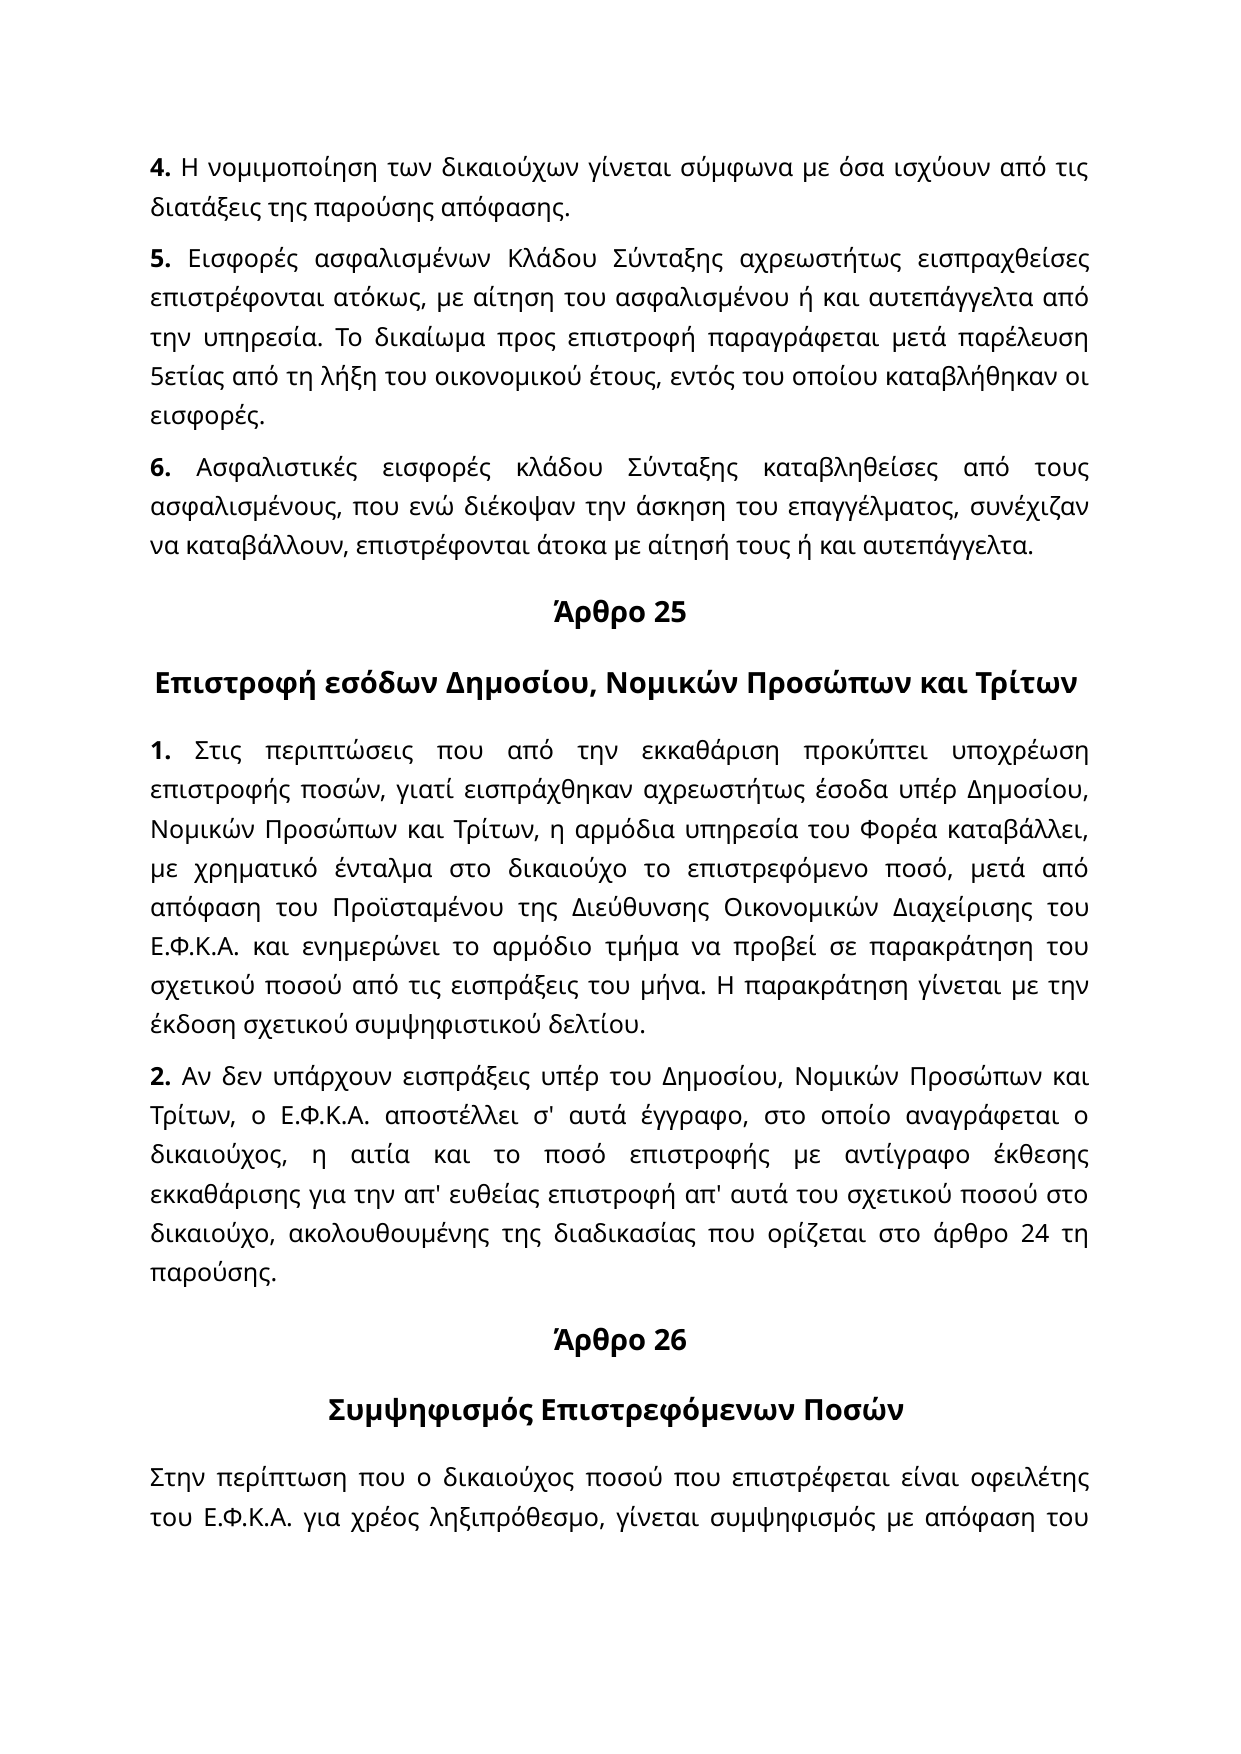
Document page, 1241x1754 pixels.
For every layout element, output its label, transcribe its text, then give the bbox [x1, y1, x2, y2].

text 4. Η νομιμοποίηση των δικαιούχων γίνεται σύμφωνα με όσα ισχύουν από τις διατάξεις της παρούσης απόφασης. [150, 150, 1090, 223]
text 2. Αν δεν υπάρχουν εισπράξεις υπέρ του Δημοσίου, Νομικών Προσώπων και Τρίτων, ο Ε.Φ.Κ.Α. αποστέλλει σ' αυτά έγγραφο, στο οποίο αναγράφεται ο δικαιούχος, η αιτία και το ποσό επιστροφής με αντίγραφο έκθεσης εκκαθάρισης για την απ' ευθείας επιστροφή απ' αυτά του σχετικού ποσού στο δικαιούχο, ακολουθουμένης της διαδικασίας που ορίζεται στο άρθρο 24 τη παρούσης. [150, 1059, 1090, 1289]
subtitle Άρθρο 25 [150, 592, 1090, 631]
text 5. Εισφορές ασφαλισμένων Κλάδου Σύνταξης αχρεωστήτως εισπραχθείσες επιστρέφονται ατόκως, με αίτηση του ασφαλισμένου ή και αυτεπάγγελτα από την υπηρεσία. Το δικαίωμα προς επιστροφή παραγράφεται μετά παρέλευση 5ετίας από τη λήξη του οικονομικού έτους, εντός του οποίου καταβλήθηκαν οι εισφορές. [150, 241, 1090, 432]
text Στην περίπτωση που ο δικαιούχος ποσού που επιστρέφεται είναι οφειλέτης του Ε.Φ.Κ.Α. για χρέος ληξιπρόθεσμο, γίνεται συμψηφισμός με απόφαση του [150, 1460, 1090, 1533]
text 6. Ασφαλιστικές εισφορές κλάδου Σύνταξης καταβληθείσες από τους ασφαλισμένους, που ενώ διέκοψαν την άσκηση του επαγγέλματος, συνέχιζαν να καταβάλλουν, επιστρέφονται άτοκα με αίτησή τους ή και αυτεπάγγελτα. [150, 449, 1090, 562]
subtitle Συμψηφισμός Επιστρεφόμενων Ποσών [150, 1389, 1090, 1429]
text 1. Στις περιπτώσεις που από την εκκαθάριση προκύπτει υποχρέωση επιστροφής ποσών, γιατί εισπράχθηκαν αχρεωστήτως έσοδα υπέρ Δημοσίου, Νομικών Προσώπων και Τρίτων, η αρμόδια υπηρεσία του Φορέα καταβάλλει, με χρηματικό ένταλμα στο δικαιούχο το επιστρεφόμενο ποσό, μετά από απόφαση του Προϊσταμένου της Διεύθυνσης Οικονομικών Διαχείρισης του Ε.Φ.Κ.Α. και ενημερώνει το αρμόδιο τμήμα να προβεί σε παρακράτηση του σχετικού ποσού από τις εισπράξεις του μήνα. Η παρακράτηση γίνεται με την έκδοση σχετικού συμψηφιστικού δελτίου. [150, 733, 1090, 1041]
subtitle Άρθρο 26 [150, 1319, 1090, 1358]
subtitle Επιστροφή εσόδων Δημοσίου, Νομικών Προσώπων και Τρίτων [150, 662, 1090, 702]
